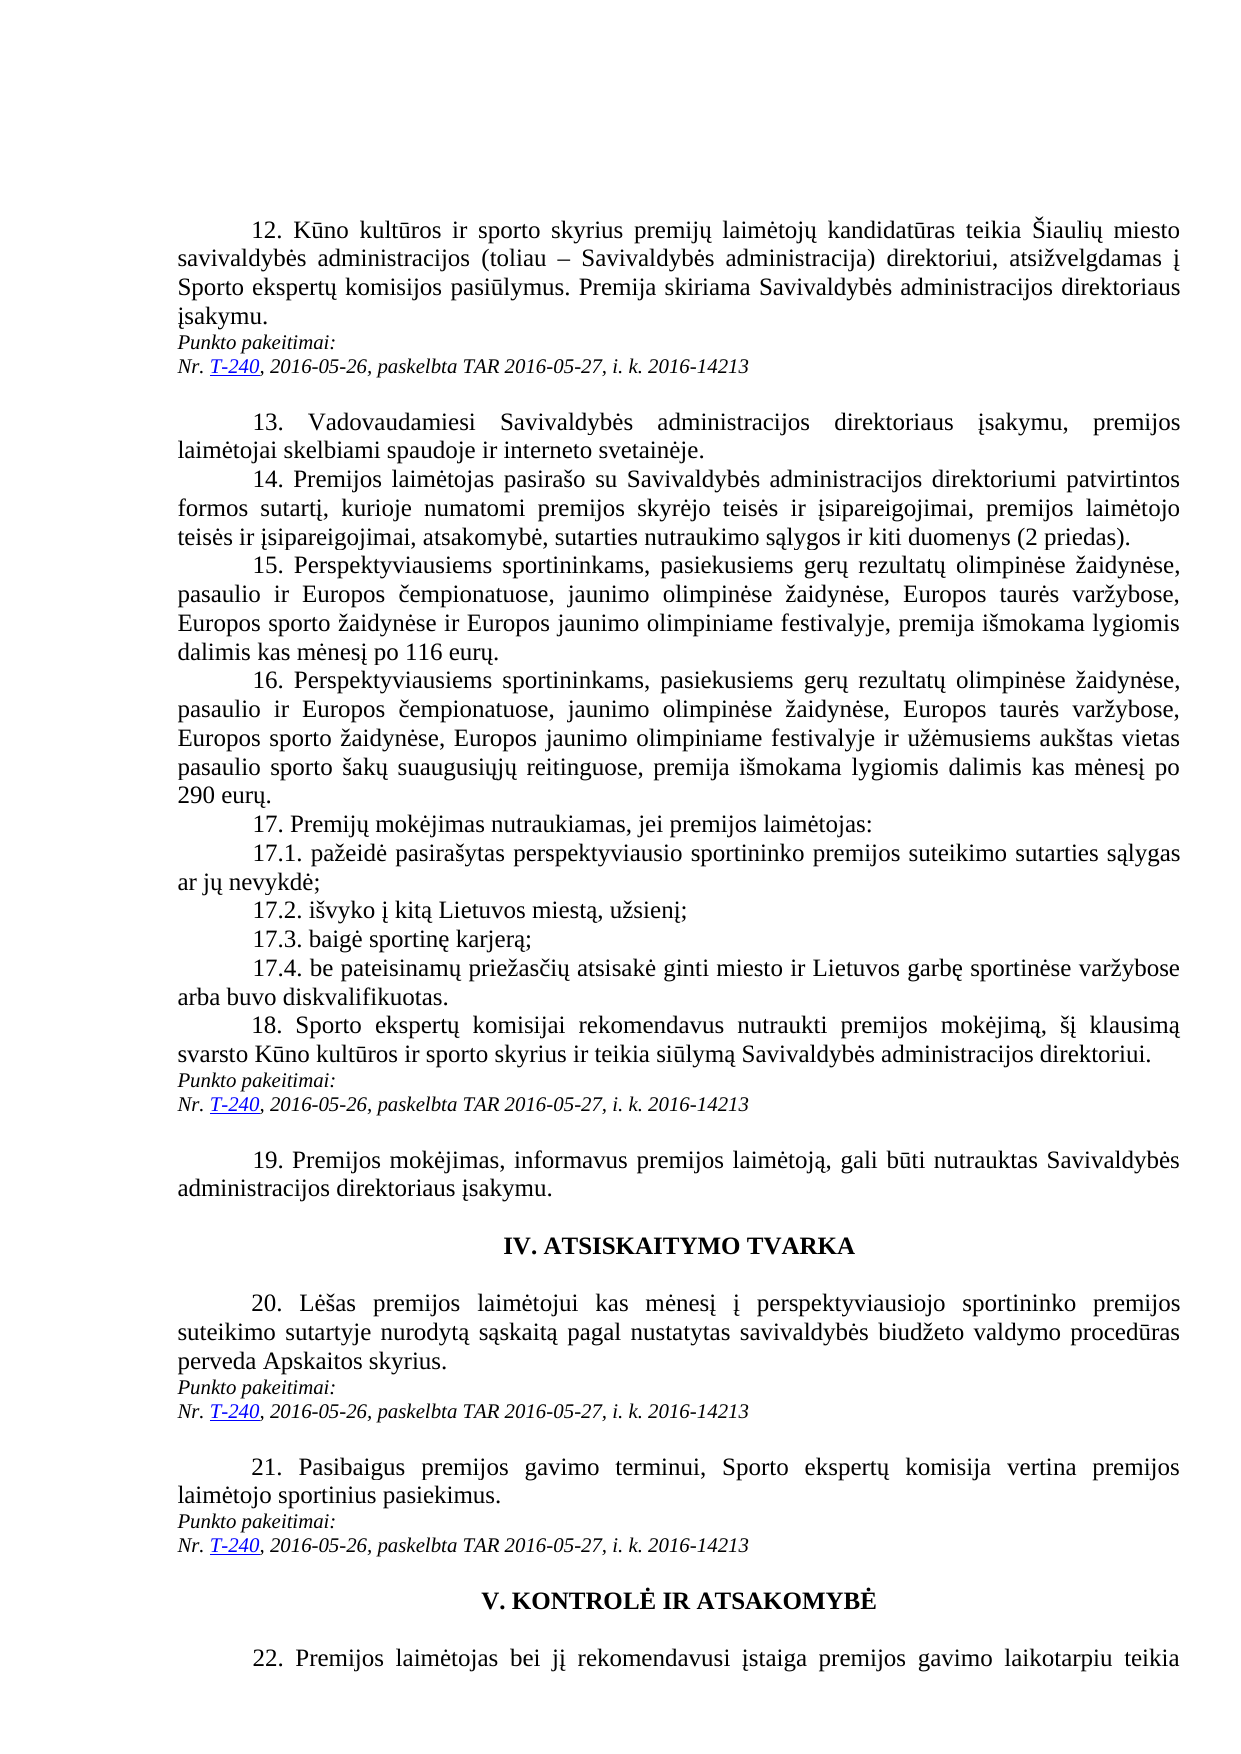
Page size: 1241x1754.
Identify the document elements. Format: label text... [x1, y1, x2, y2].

text 16. Perspektyviausiems sportininkams, pasiekusiems gerų rezultatų olimpinėse žaidynėse, pasaulio ir Europos čempionatuose, jaunimo olimpinėse žaidynėse, Europos taurės varžybose, Europos sporto žaidynėse, Europos jaunimo olimpiniame festivalyje ir užėmusiems aukštas vietas pasaulio sporto šakų suaugusiųjų reitinguose, premija išmokama lygiomis dalimis kas mėnesį po 290 eurų. [177, 665, 1181, 809]
text Nr. T-240, 2016-05-26, paskelbta TAR 2016-05-27, i. k. 2016-14213 [177, 1533, 1181, 1557]
text Punkto pakeitimai: [177, 1068, 1181, 1092]
text 15. Perspektyviausiems sportininkams, pasiekusiems gerų rezultatų olimpinėse žaidynėse, pasaulio ir Europos čempionatuose, jaunimo olimpinėse žaidynėse, Europos taurės varžybose, Europos sporto žaidynėse ir Europos jaunimo olimpiniame festivalyje, premija išmokama lygiomis dalimis kas mėnesį po 116 eurų. [177, 550, 1181, 665]
text V. KONTROLĖ IR ATSAKOMYBĖ [177, 1586, 1181, 1615]
text 21. Pasibaigus premijos gavimo terminui, Sporto ekspertų komisija vertina premijos laimėtojo sportinius pasiekimus. [177, 1452, 1181, 1509]
text Punkto pakeitimai: [177, 1375, 1181, 1399]
text Punkto pakeitimai: [177, 1509, 1181, 1533]
text Nr. T-240, 2016-05-26, paskelbta TAR 2016-05-27, i. k. 2016-14213 [177, 354, 1181, 378]
text 14. Premijos laimėtojas pasirašo su Savivaldybės administracijos direktoriumi patvirtintos formos sutartį, kurioje numatomi premijos skyrėjo teisės ir įsipareigojimai, premijos laimėtojo teisės ir įsipareigojimai, atsakomybė, sutarties nutraukimo sąlygos ir kiti duomenys (2 priedas). [177, 464, 1181, 550]
text 17.3. baigė sportinę karjerą; [177, 924, 1181, 953]
text Punkto pakeitimai: [177, 330, 1181, 354]
text 18. Sporto ekspertų komisijai rekomendavus nutraukti premijos mokėjimą, šį klausimą svarsto Kūno kultūros ir sporto skyrius ir teikia siūlymą Savivaldybės administracijos direktoriui. [177, 1010, 1181, 1068]
text 20. Lėšas premijos laimėtojui kas mėnesį į perspektyviausiojo sportininko premijos suteikimo sutartyje nurodytą sąskaitą pagal nustatytas savivaldybės biudžeto valdymo procedūras perveda Apskaitos skyrius. [177, 1288, 1181, 1375]
text 17.1. pažeidė pasirašytas perspektyviausio sportininko premijos suteikimo sutarties sąlygas ar jų nevykdė; [177, 838, 1181, 895]
text 13. Vadovaudamiesi Savivaldybės administracijos direktoriaus įsakymu, premijos laimėtojai skelbiami spaudoje ir interneto svetainėje. [177, 407, 1181, 464]
text IV. ATSISKAITYMO TVARKA [177, 1231, 1181, 1260]
text 17.2. išvyko į kitą Lietuvos miestą, užsienį; [177, 895, 1181, 924]
text 19. Premijos mokėjimas, informavus premijos laimėtoją, gali būti nutrauktas Savivaldybės administracijos direktoriaus įsakymu. [177, 1145, 1181, 1202]
text 22. Premijos laimėtojas bei jį rekomendavusi įstaiga premijos gavimo laikotarpiu teikia [177, 1643, 1181, 1672]
text 17. Premijų mokėjimas nutraukiamas, jei premijos laimėtojas: [177, 809, 1181, 838]
text Nr. T-240, 2016-05-26, paskelbta TAR 2016-05-27, i. k. 2016-14213 [177, 1399, 1181, 1423]
text 12. Kūno kultūros ir sporto skyrius premijų laimėtojų kandidatūras teikia Šiaulių miesto savivaldybės administracijos (toliau – Savivaldybės administracija) direktoriui, atsižvelgdamas į Sporto ekspertų komisijos pasiūlymus. Premija skiriama Savivaldybės administracijos direktoriaus įsakymu. [177, 215, 1181, 330]
text 17.4. be pateisinamų priežasčių atsisakė ginti miesto ir Lietuvos garbę sportinėse varžybose arba buvo diskvalifikuotas. [177, 953, 1181, 1010]
text Nr. T-240, 2016-05-26, paskelbta TAR 2016-05-27, i. k. 2016-14213 [177, 1092, 1181, 1116]
